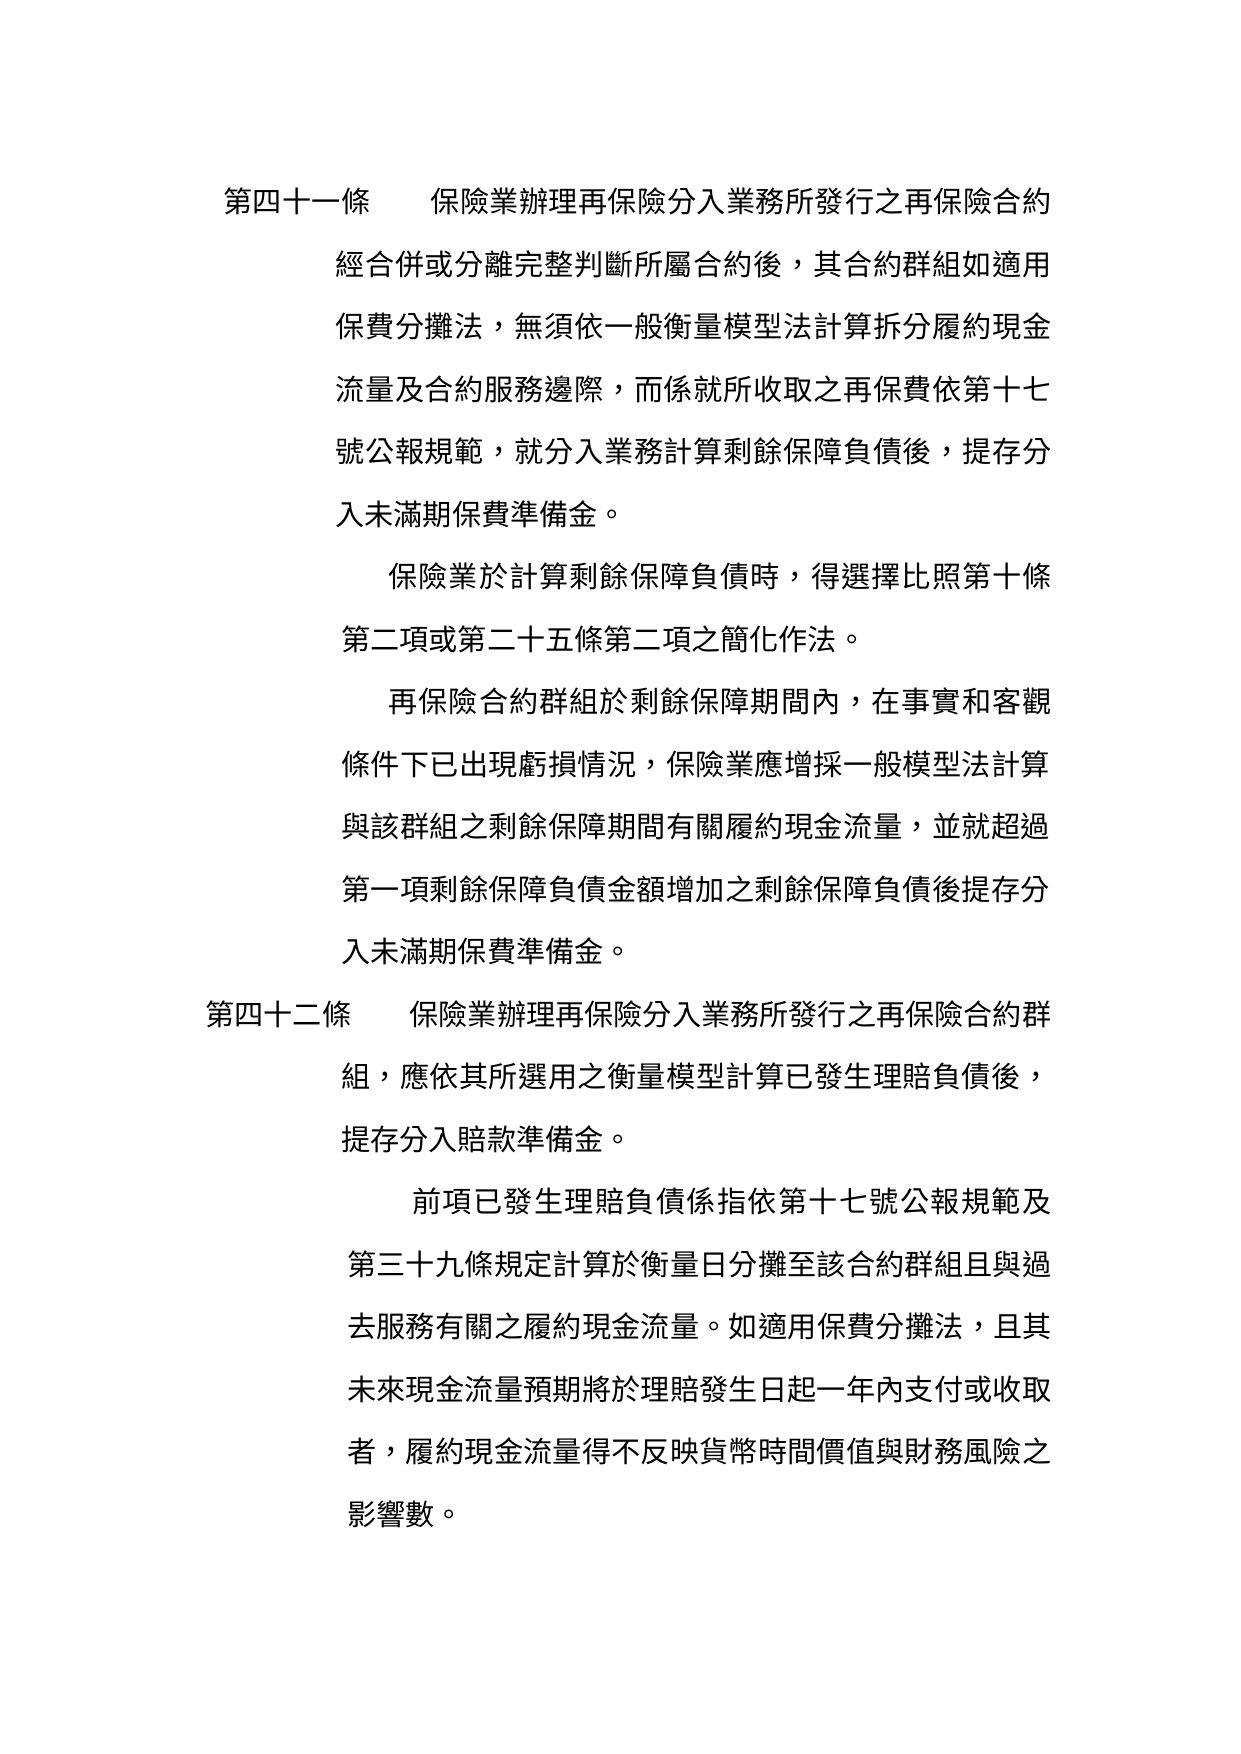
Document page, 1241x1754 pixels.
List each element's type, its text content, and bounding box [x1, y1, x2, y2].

text 第四十二條 保險業辦理再保險分入業務所發行之再保險合約群組，應依其所選用之衡量模型計算已發生理賠負債後，提存分入賠款準備金。 [205, 971, 1053, 1158]
text 保險業於計算剩餘保障負債時，得選擇比照第十條第二項或第二十五條第二項之簡化作法。 [341, 533, 1053, 658]
text 再保險合約群組於剩餘保障期間內，在事實和客觀條件下已出現虧損情況，保險業應增採一般模型法計算與該群組之剩餘保障期間有關履約現金流量，並就超過第一項剩餘保障負債金額增加之剩餘保障負債後提存分入未滿期保費準備金。 [341, 658, 1053, 971]
text 第四十一條 保險業辦理再保險分入業務所發行之再保險合約經合併或分離完整判斷所屬合約後，其合約群組如適用保費分攤法，無須依一般衡量模型法計算拆分履約現金流量及合約服務邊際，而係就所收取之再保費依第十七號公報規範，就分入業務計算剩餘保障負債後，提存分入未滿期保費準備金。 [223, 158, 1053, 533]
text 前項已發生理賠負債係指依第十七號公報規範及第三十九條規定計算於衡量日分攤至該合約群組且與過去服務有關之履約現金流量。如適用保費分攤法，且其未來現金流量預期將於理賠發生日起一年內支付或收取者，履約現金流量得不反映貨幣時間價值與財務風險之影響數。 [347, 1158, 1053, 1533]
